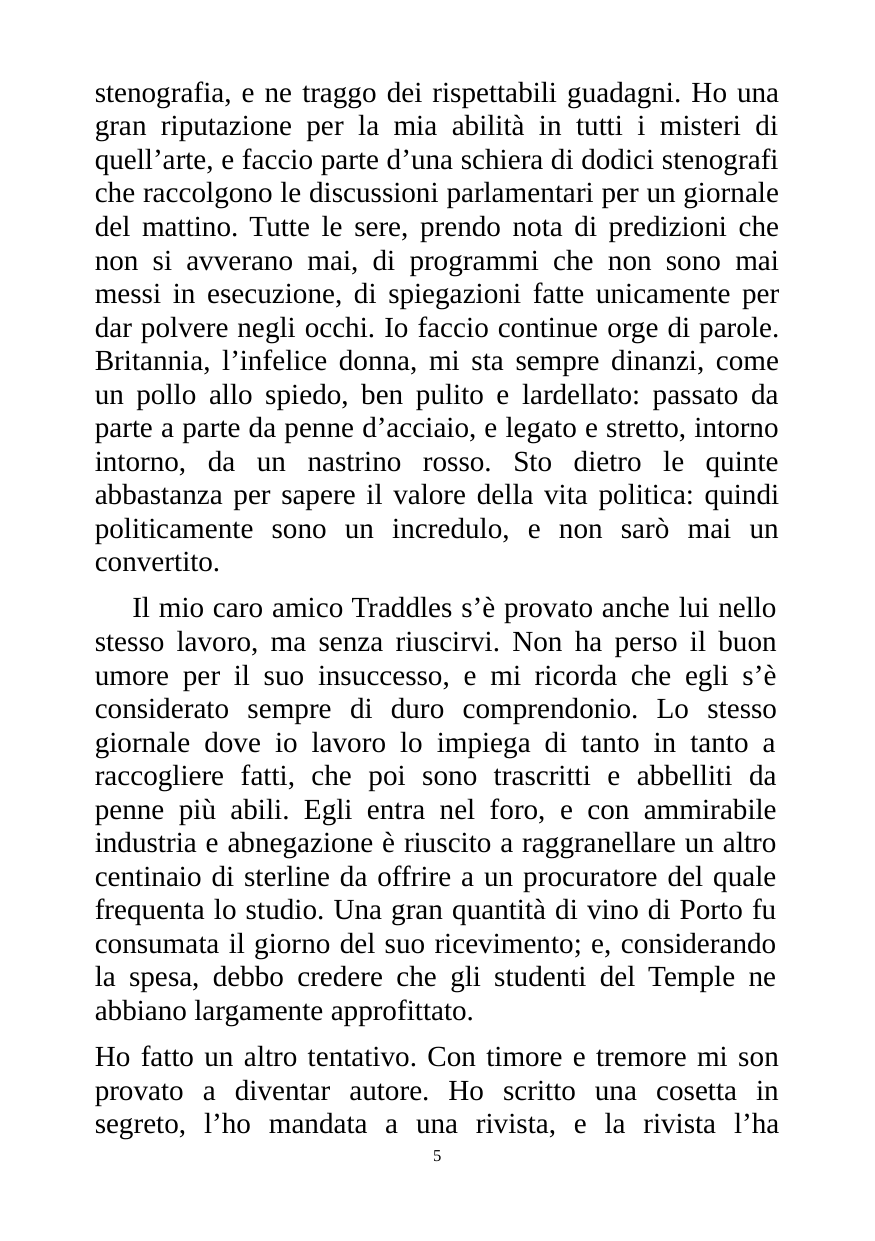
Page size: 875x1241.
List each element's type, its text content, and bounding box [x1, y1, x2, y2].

text stenografia, e ne traggo dei rispettabili guadagni. Ho una gran riputazione per la mia abilità in tutti i misteri di quell’arte, e faccio parte d’una schiera di dodici stenografi che raccolgono le discussioni parlamentari per un giornale del mattino. Tutte le sere, prendo nota di predizioni che non si avverano mai, di programmi che non sono mai messi in esecuzione, di spiegazioni fatte unicamente per dar polvere negli occhi. Io faccio continue orge di parole. Britannia, l’infelice donna, mi sta sempre dinanzi, come un pollo allo spiedo, ben pulito e lardellato: passato da parte a parte da penne d’acciaio, e legato e stretto, intorno intorno, da un nastrino rosso. Sto dietro le quinte abbastanza per sapere il valore della vita politica: quindi politicamente sono un incredulo, e non sarò mai un convertito. [94, 75, 779, 578]
text Il mio caro amico Traddles s’è provato anche lui nello stesso lavoro, ma senza riuscirvi. Non ha perso il buon umore per il suo insuccesso, e mi ricorda che egli s’è considerato sempre di duro comprendonio. Lo stesso giornale dove io lavoro lo impiega di tanto in tanto a raccogliere fatti, che poi sono trascritti e abbelliti da penne più abili. Egli entra nel foro, e con ammirabile industria e abnegazione è riuscito a raggranellare un altro centinaio di sterline da offrire a un procuratore del quale frequenta lo studio. Una gran quantità di vino di Porto fu consumata il giorno del suo ricevimento; e, considerando la spesa, debbo credere che gli studenti del Temple ne abbiano largamente approfittato. [94, 591, 777, 1027]
text Ho fatto un altro tentativo. Con timore e tremore mi son provato a diventar autore. Ho scritto una cosetta in segreto, l’ho mandata a una rivista, e la rivista l’ha [94, 1039, 779, 1140]
